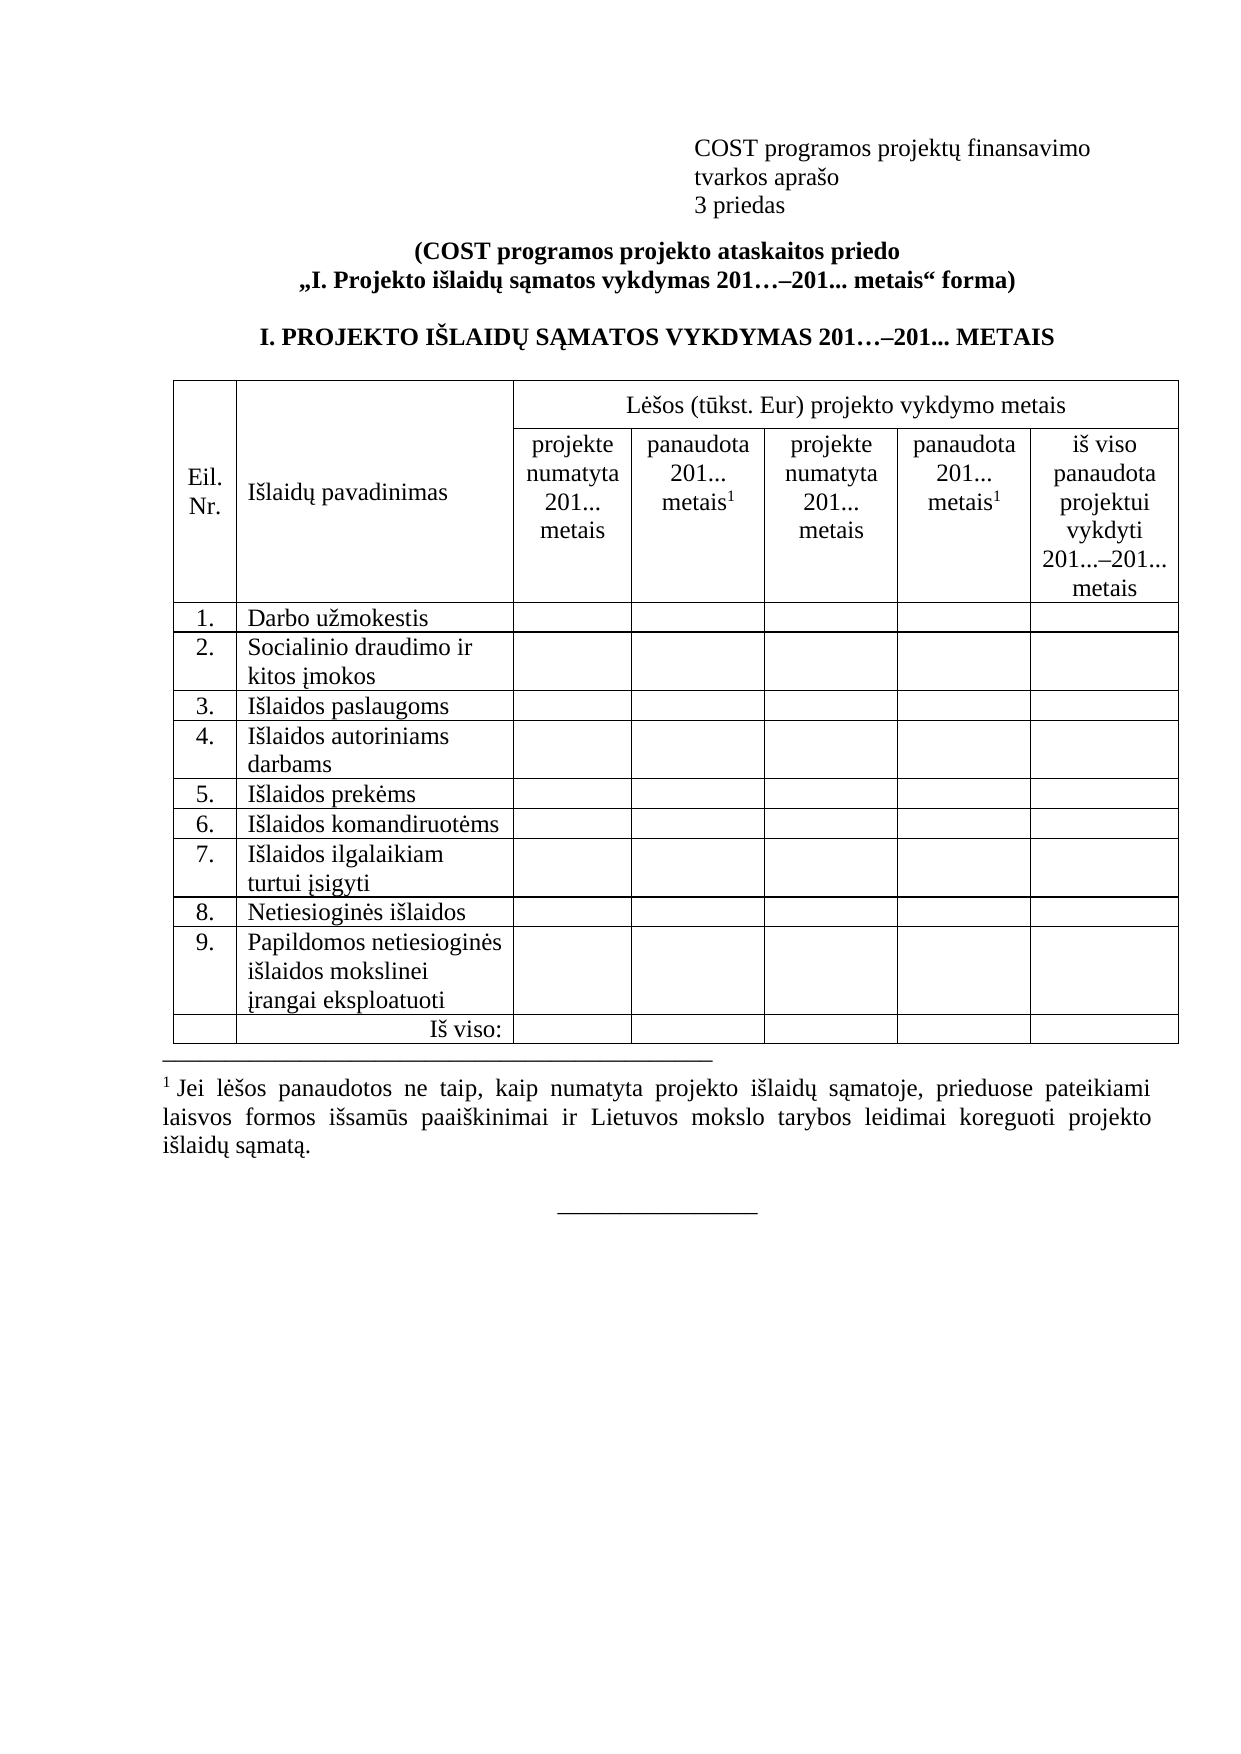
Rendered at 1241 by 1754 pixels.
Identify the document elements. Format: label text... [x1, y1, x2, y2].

table_cell [765, 839, 897, 896]
table_cell 5. [174, 779, 236, 808]
table_cell [174, 1015, 236, 1043]
table_cell [514, 721, 631, 778]
table_cell Netiesioginės išlaidos [237, 898, 513, 926]
table_cell [1031, 603, 1178, 631]
table_cell [1031, 839, 1178, 896]
text 1 Jei lėšos panaudotos ne taip, kaip numatyta projekto išlaidų sąmatoje, prieduose pateikiami laisvos formos išsamūs paaiškinimai ir Lietuvos mokslo tarybos leidimai koreguoti projekto išlaidų sąmatą. [162, 1073, 1152, 1159]
table_cell Papildomos netiesioginės išlaidos mokslinei įrangai eksploatuoti [237, 927, 513, 1013]
table_cell [765, 633, 897, 690]
table_cell [514, 1015, 631, 1043]
table_cell [898, 809, 1030, 838]
table_cell [1031, 721, 1178, 778]
table_cell Socialinio draudimo ir kitos įmokos [237, 633, 513, 690]
table_cell [898, 691, 1030, 720]
table_cell [632, 839, 764, 896]
table_cell [632, 633, 764, 690]
table_cell [765, 721, 897, 778]
table_cell [632, 927, 764, 1013]
table_cell Darbo užmokestis [237, 603, 513, 631]
table_cell [632, 779, 764, 808]
table_cell Iš viso: [237, 1015, 513, 1043]
table_cell [632, 603, 764, 631]
table_cell [1031, 633, 1178, 690]
text –––––––––––––––––––––––––––––––––––––––––––– [162, 1044, 1152, 1073]
table_cell [898, 779, 1030, 808]
table_cell Išlaidos paslaugoms [237, 691, 513, 720]
table_cell [1031, 927, 1178, 1013]
table_cell panaudota 201... metais1 [632, 429, 764, 602]
table_cell [898, 898, 1030, 926]
table_cell [765, 603, 897, 631]
table_cell [514, 691, 631, 720]
table_cell [1031, 1015, 1178, 1043]
table_cell [765, 809, 897, 838]
table_cell [514, 633, 631, 690]
table_header Eil. Nr. [174, 381, 236, 602]
table_cell [898, 633, 1030, 690]
table_cell [1031, 809, 1178, 838]
table_cell [765, 898, 897, 926]
table_cell 7. [174, 839, 236, 896]
table_cell projekte numatyta 201... metais [765, 429, 897, 602]
text I. PROJEKTO IŠLAIDŲ SĄMATOS VYKDYMAS 201…–201... METAIS [162, 322, 1152, 351]
table_cell [514, 603, 631, 631]
table_cell [514, 927, 631, 1013]
table_cell [632, 809, 764, 838]
table_cell iš viso panaudota projektui vykdyti 201...–201... metais [1031, 429, 1178, 602]
table_cell projekte numatyta 201... metais [514, 429, 631, 602]
table_cell Išlaidos autoriniams darbams [237, 721, 513, 778]
table_cell 6. [174, 809, 236, 838]
table_cell 9. [174, 927, 236, 1013]
table_cell [765, 779, 897, 808]
table_cell [632, 691, 764, 720]
table_cell panaudota 201... metais1 [898, 429, 1030, 602]
table_cell 4. [174, 721, 236, 778]
table_cell [765, 927, 897, 1013]
table_cell Išlaidos komandiruotėms [237, 809, 513, 838]
table_cell [632, 721, 764, 778]
table_cell [898, 927, 1030, 1013]
table_cell [514, 809, 631, 838]
table_cell [898, 1015, 1030, 1043]
table_cell [632, 898, 764, 926]
table_cell 1. [174, 603, 236, 631]
table_cell 2. [174, 633, 236, 690]
table_cell [898, 721, 1030, 778]
text ________________ [162, 1188, 1152, 1217]
table_cell [514, 839, 631, 896]
table_cell [514, 898, 631, 926]
text COST programos projektų finansavimo tvarkos aprašo 3 priedas [694, 133, 1152, 219]
table_cell 8. [174, 898, 236, 926]
table_cell Išlaidos prekėms [237, 779, 513, 808]
table_cell Išlaidos ilgalaikiam turtui įsigyti [237, 839, 513, 896]
table_cell [898, 603, 1030, 631]
table_cell [632, 1015, 764, 1043]
table_cell [1031, 691, 1178, 720]
table_cell [514, 779, 631, 808]
table_cell [898, 839, 1030, 896]
table_header Išlaidų pavadinimas [237, 381, 513, 602]
text (COST programos projekto ataskaitos priedo „I. Projekto išlaidų sąmatos vykdymas 201…–201... metais“ forma) [162, 236, 1152, 293]
table_cell [765, 1015, 897, 1043]
table_header Lėšos (tūkst. Eur) projekto vykdymo metais [514, 381, 1178, 428]
table_cell [1031, 779, 1178, 808]
table_cell [1031, 898, 1178, 926]
table_cell 3. [174, 691, 236, 720]
table_cell [765, 691, 897, 720]
